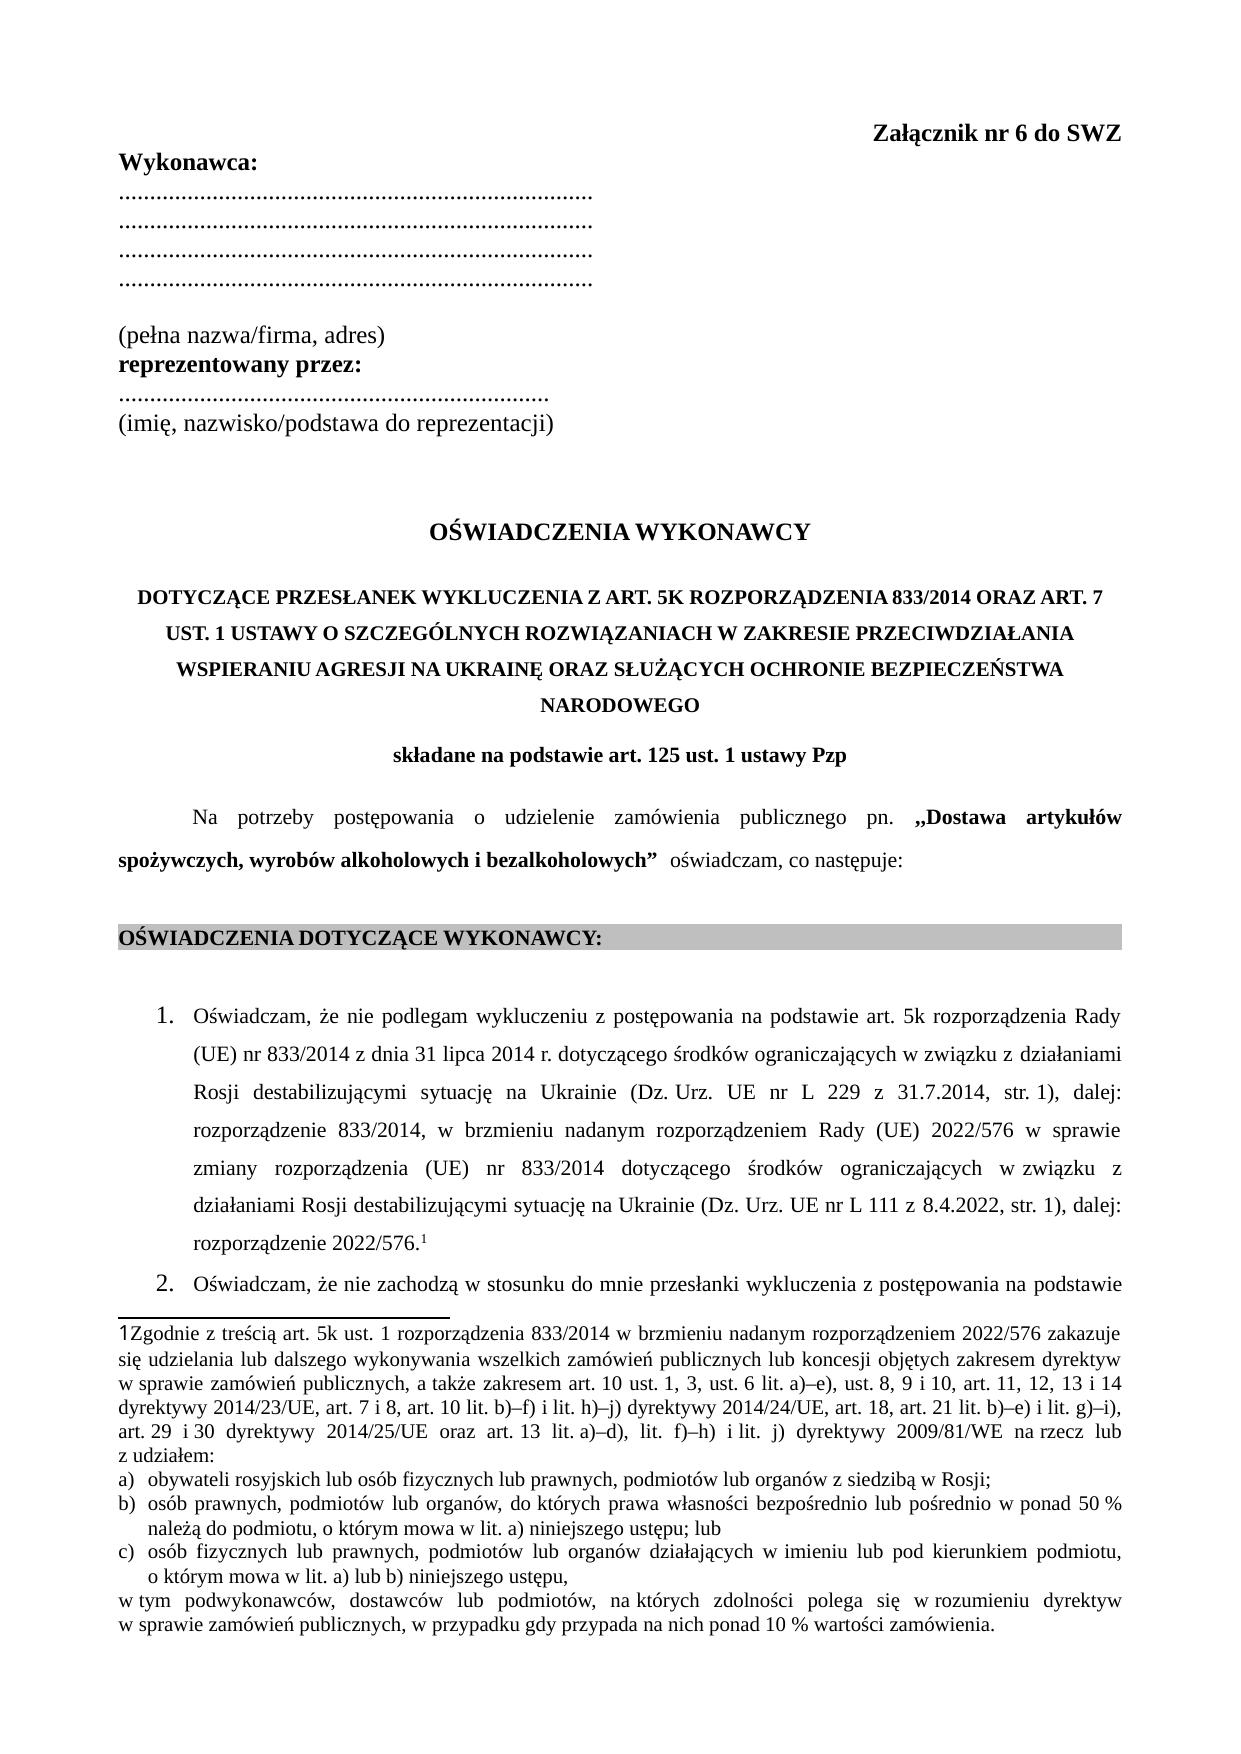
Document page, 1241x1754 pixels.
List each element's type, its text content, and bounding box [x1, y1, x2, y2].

text ..................................................................... [118, 378, 1122, 407]
list osób prawnych, podmiotów lub organów, do których prawa własności bezpośrednio lub pośrednio w ponad 50 % należą do podmiotu, o którym mowa w lit. a) niniejszego ustępu; lub [118, 1491, 1122, 1539]
text OŚWIADCZENIA DOTYCZĄCE WYKONAWCY: [118, 924, 1122, 950]
text ............................................................................ [118, 234, 1122, 262]
text (imię, nazwisko/podstawa do reprezentacji) [118, 408, 1122, 437]
text OŚWIADCZENIA WYKONAWCY [118, 517, 1122, 546]
list obywateli rosyjskich lub osób fizycznych lub prawnych, podmiotów lub organów z siedzibą w Rosji; [118, 1467, 1122, 1491]
text składane na podstawie art. 125 ust. 1 ustawy Pzp [118, 742, 1122, 767]
text Na potrzeby postępowania o udzielenie zamówienia publicznego pn. ,,Dostawa artykułów spożywczych, wyrobów alkoholowych i bezalkoholowych” oświadczam, co następuje: [118, 804, 1122, 873]
text Załącznik nr 6 do SWZ [118, 118, 1122, 147]
text Wykonawca: [118, 147, 1122, 176]
list Zgodnie z treścią art. 5k ust. 1 rozporządzenia 833/2014 w brzmieniu nadanym rozporządzeniem 2022/576 zakazuje się udzielania lub dalszego wykonywania wszelkich zamówień publicznych lub koncesji objętych zakresem dyrektyw w sprawie zamówień publicznych, a także zakresem art. 10 ust. 1, 3, ust. 6 lit. a)–e), ust. 8, 9 i 10, art. 11, 12, 13 i 14 dyrektywy 2014/23/UE, art. 7 i 8, art. 10 lit. b)–f) i lit. h)–j) dyrektywy 2014/24/UE, art. 18, art. 21 lit. b)–e) i lit. g)–i), art. 29 i 30 dyrektywy 2014/25/UE oraz art. 13 lit. a)–d), lit. f)–h) i lit. j) dyrektywy 2009/81/WE na rzecz lub z udziałem: [118, 1318, 1122, 1467]
text ............................................................................ [118, 176, 1122, 204]
text (pełna nazwa/firma, adres) [118, 321, 1122, 349]
list Oświadczam, że nie zachodzą w stosunku do mnie przesłanki wykluczenia z postępowania na podstawie [156, 1268, 1122, 1297]
list osób fizycznych lub prawnych, podmiotów lub organów działających w imieniu lub pod kierunkiem podmiotu, o którym mowa w lit. a) lub b) niniejszego ustępu, [118, 1539, 1122, 1588]
list w tym podwykonawców, dostawców lub podmiotów, na których zdolności polega się w rozumieniu dyrektyw w sprawie zamówień publicznych, w przypadku gdy przypada na nich ponad 10 % wartości zamówienia. [118, 1588, 1122, 1636]
text DOTYCZĄCE PRZESŁANEK WYKLUCZENIA Z ART. 5K ROZPORZĄDZENIA 833/2014 ORAZ ART. 7 UST. 1 USTAWY o szczególnych rozwiązaniach w zakresie przeciwdziałania wspieraniu agresji na Ukrainę oraz służących ochronie bezpieczeństwa narodowego [118, 585, 1122, 717]
text ............................................................................ [118, 263, 1122, 291]
text ............................................................................ [118, 205, 1122, 233]
text reprezentowany przez: [118, 349, 1122, 378]
list Oświadczam, że nie podlegam wykluczeniu z postępowania na podstawie art. 5k rozporządzenia Rady (UE) nr 833/2014 z dnia 31 lipca 2014 r. dotyczącego środków ograniczających w związku z działaniami Rosji destabilizującymi sytuację na Ukrainie (Dz. Urz. UE nr L 229 z 31.7.2014, str. 1), dalej: rozporządzenie 833/2014, w brzmieniu nadanym rozporządzeniem Rady (UE) 2022/576 w sprawie zmiany rozporządzenia (UE) nr 833/2014 dotyczącego środków ograniczających w związku z działaniami Rosji destabilizującymi sytuację na Ukrainie (Dz. Urz. UE nr L 111 z 8.4.2022, str. 1), dalej: rozporządzenie 2022/576. [156, 1000, 1122, 1256]
